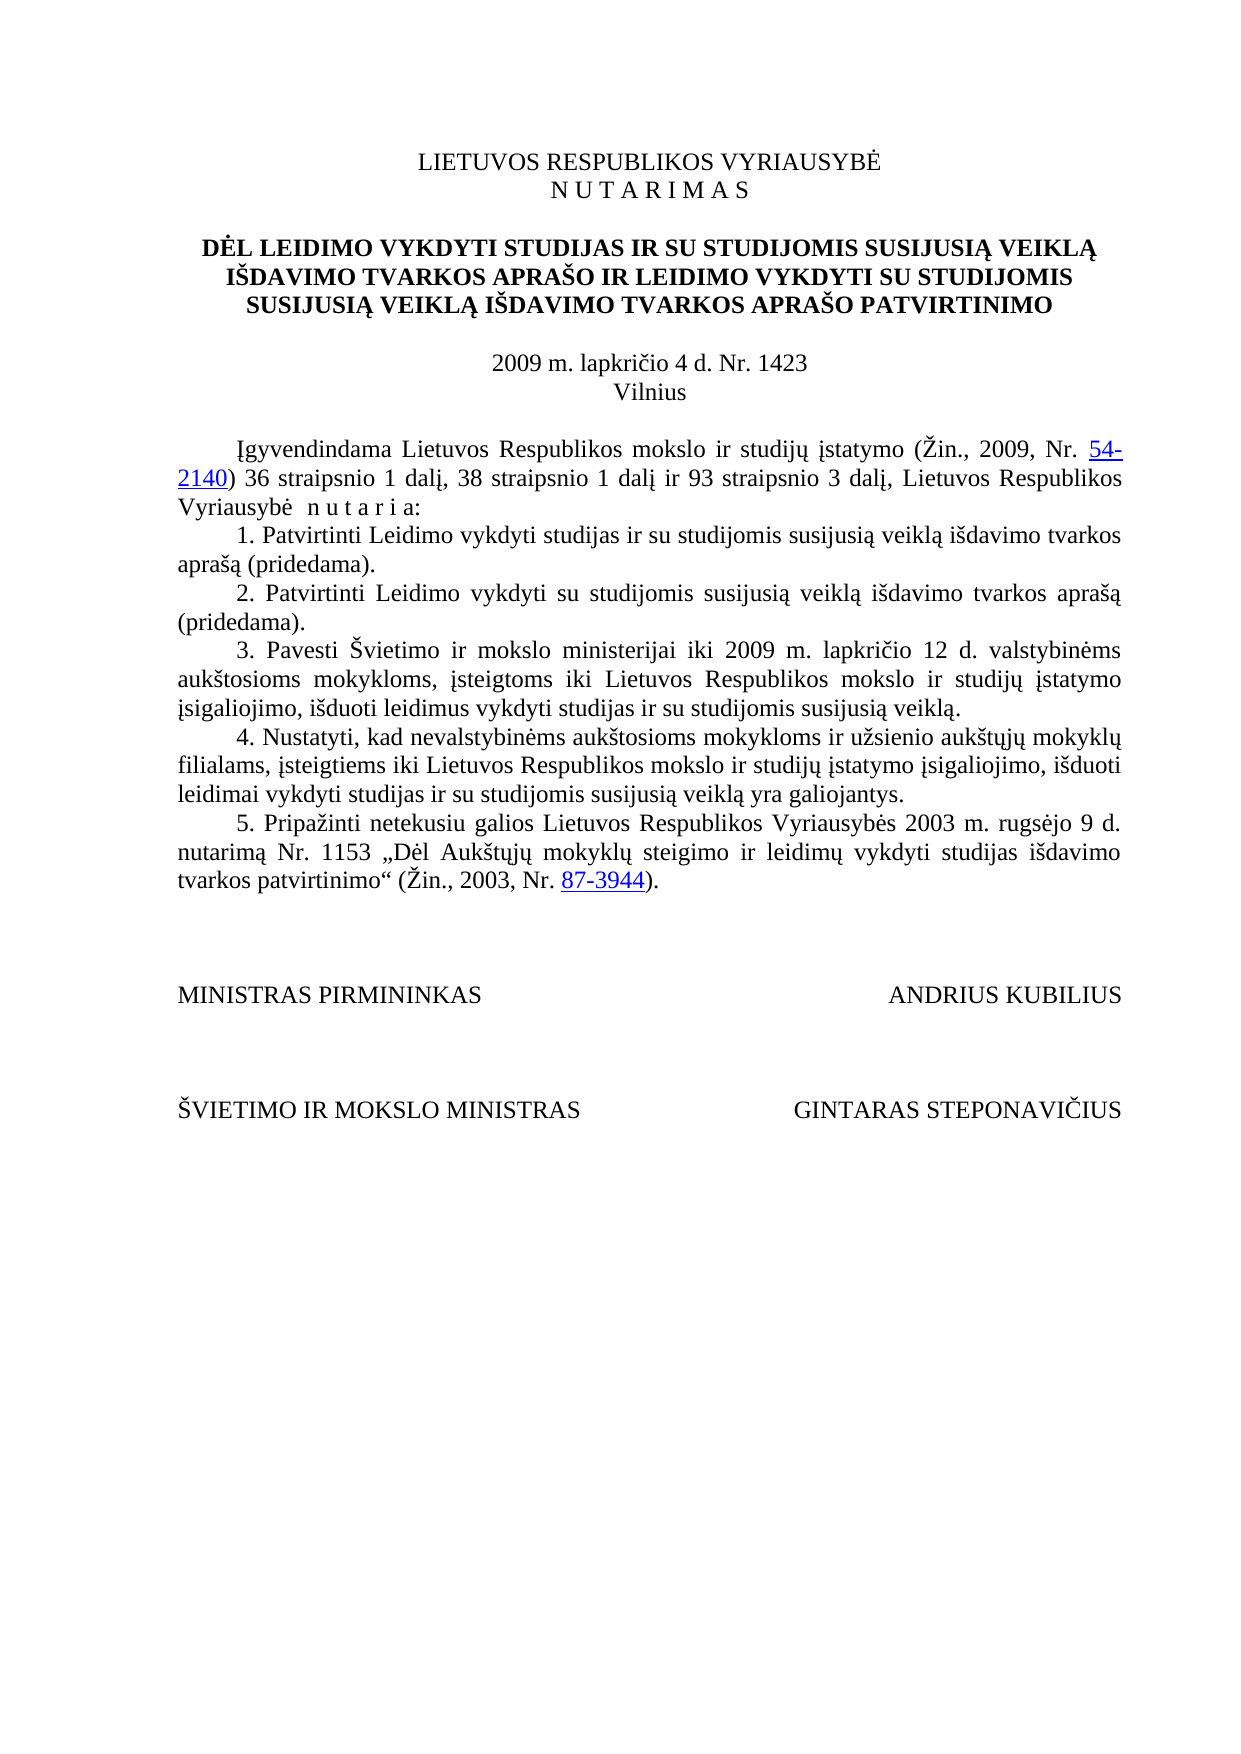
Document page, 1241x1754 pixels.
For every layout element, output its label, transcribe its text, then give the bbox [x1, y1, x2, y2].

text DĖL LEIDIMO VYKDYTI STUDIJAS IR SU STUDIJOMIS SUSIJUSIĄ VEIKLĄ IŠDAVIMO TVARKOS APRAŠO IR LEIDIMO VYKDYTI SU STUDIJOMIS SUSIJUSIĄ VEIKLĄ IŠDAVIMO TVARKOS APRAŠO PATVIRTINIMO [177, 233, 1122, 319]
text Vilnius [177, 377, 1122, 406]
text NUTARIMAS [177, 176, 1122, 204]
text 1. Patvirtinti Leidimo vykdyti studijas ir su studijomis susijusią veiklą išdavimo tvarkos aprašą (pridedama). [177, 521, 1122, 578]
text 5. Pripažinti netekusiu galios Lietuvos Respublikos Vyriausybės 2003 m. rugsėjo 9 d. nutarimą Nr. 1153 „Dėl Aukštųjų mokyklų steigimo ir leidimų vykdyti studijas išdavimo tvarkos patvirtinimo“ (Žin., 2003, Nr. 87-3944). [177, 808, 1122, 894]
text 2. Patvirtinti Leidimo vykdyti su studijomis susijusią veiklą išdavimo tvarkos aprašą (pridedama). [177, 578, 1122, 636]
text 2009 m. lapkričio 4 d. Nr. 1423 [177, 348, 1122, 377]
text ŠVIETIMO IR MOKSLO MINISTRAS GINTARAS STEPONAVIČIUS [177, 1096, 1122, 1124]
text 4. Nustatyti, kad nevalstybinėms aukštosioms mokykloms ir užsienio aukštųjų mokyklų filialams, įsteigtiems iki Lietuvos Respublikos mokslo ir studijų įstatymo įsigaliojimo, išduoti leidimai vykdyti studijas ir su studijomis susijusią veiklą yra galiojantys. [177, 722, 1122, 808]
text Lietuvos Respublikos Vyriausybė [177, 147, 1122, 176]
text MINISTRAS PIRMININKAS ANDRIUS KUBILIUS [177, 981, 1122, 1009]
text 3. Pavesti Švietimo ir mokslo ministerijai iki 2009 m. lapkričio 12 d. valstybinėms aukštosioms mokykloms, įsteigtoms iki Lietuvos Respublikos mokslo ir studijų įstatymo įsigaliojimo, išduoti leidimus vykdyti studijas ir su studijomis susijusią veiklą. [177, 636, 1122, 722]
text Įgyvendindama Lietuvos Respublikos mokslo ir studijų įstatymo (Žin., 2009, Nr. 54-2140) 36 straipsnio 1 dalį, 38 straipsnio 1 dalį ir 93 straipsnio 3 dalį, Lietuvos Respublikos Vyriausybė nutaria: [177, 434, 1122, 521]
